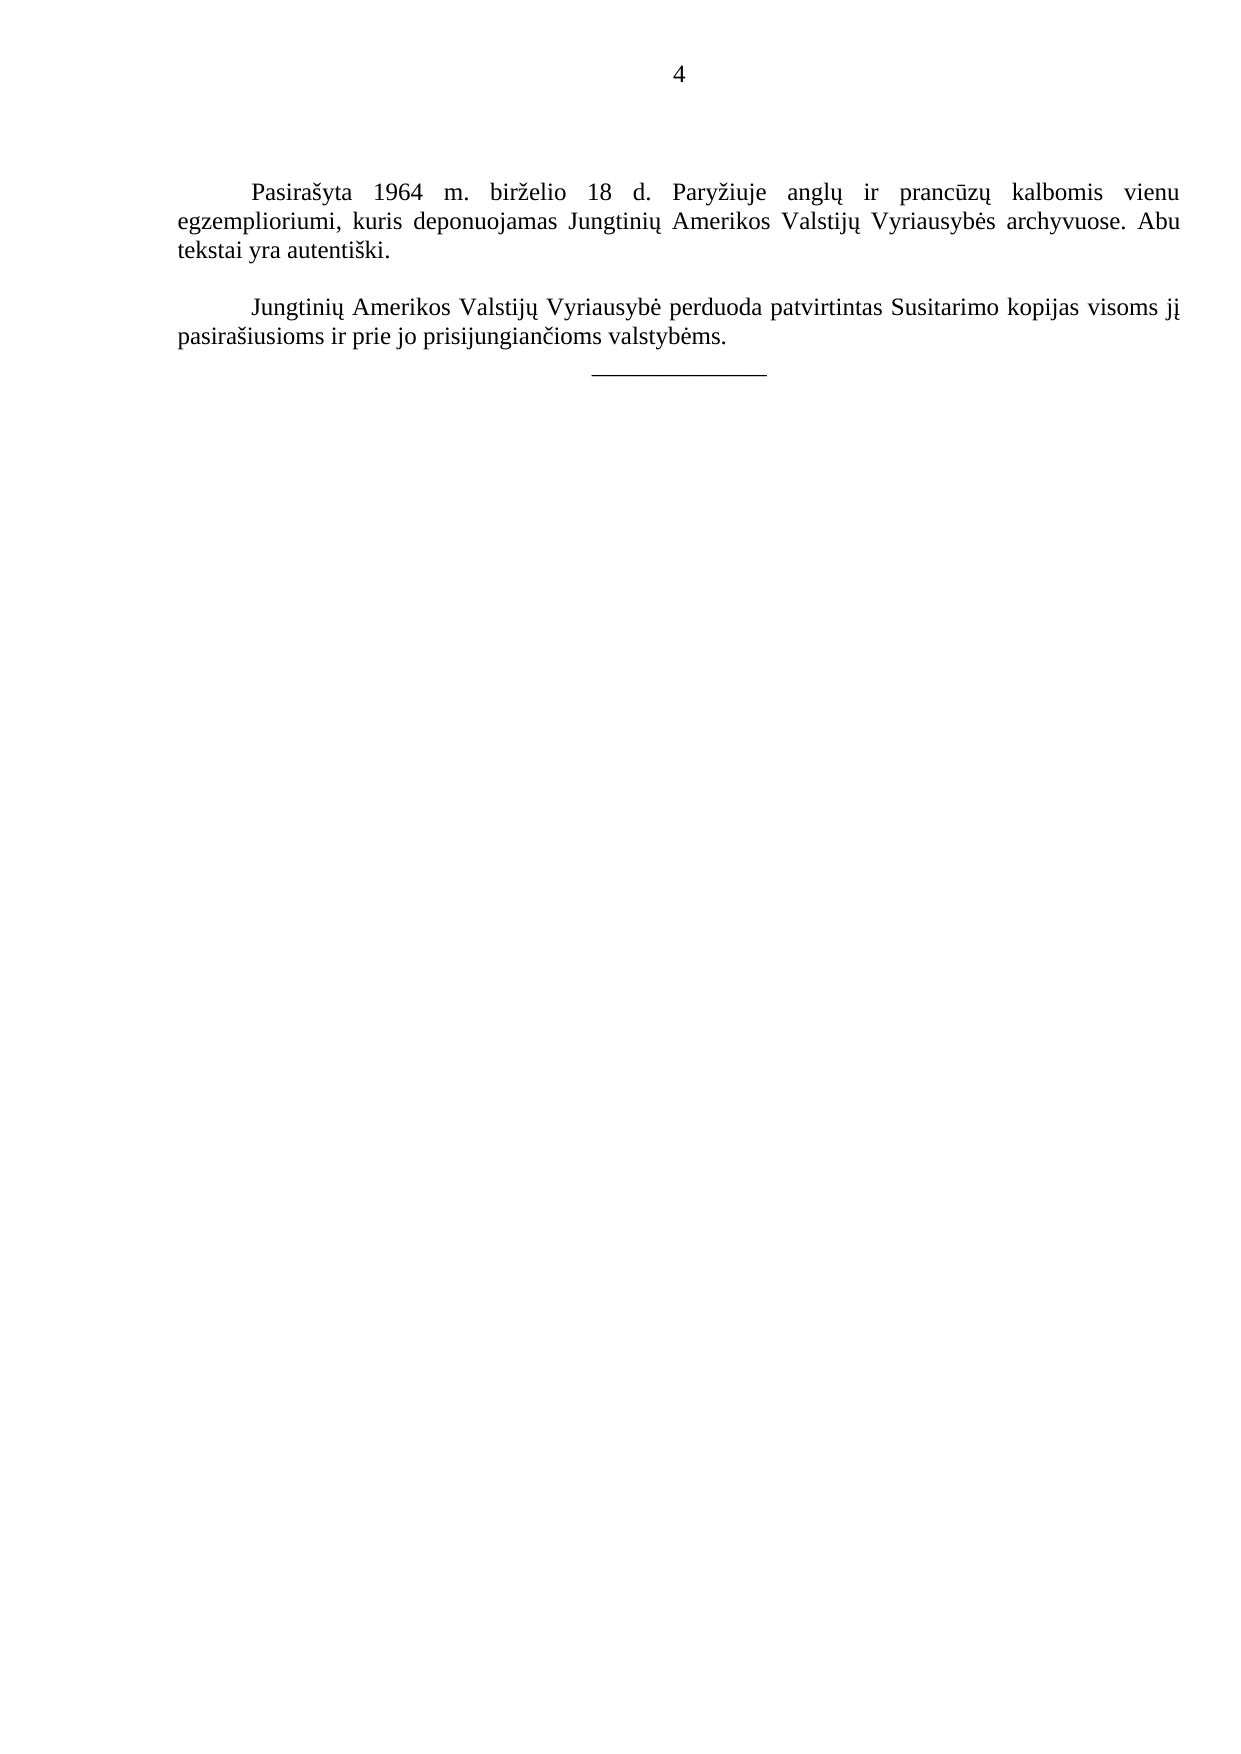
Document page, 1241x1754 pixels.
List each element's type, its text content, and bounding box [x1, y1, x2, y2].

text Pasirašyta 1964 m. birželio 18 d. Paryžiuje anglų ir prancūzų kalbomis vienu egzemplioriumi, kuris deponuojamas Jungtinių Amerikos Valstijų Vyriausybės archyvuose. Abu tekstai yra autentiški. [177, 177, 1181, 263]
text ______________ [177, 350, 1181, 378]
text Jungtinių Amerikos Valstijų Vyriausybė perduoda patvirtintas Susitarimo kopijas visoms jį pasirašiusioms ir prie jo prisijungiančioms valstybėms. [177, 292, 1181, 350]
